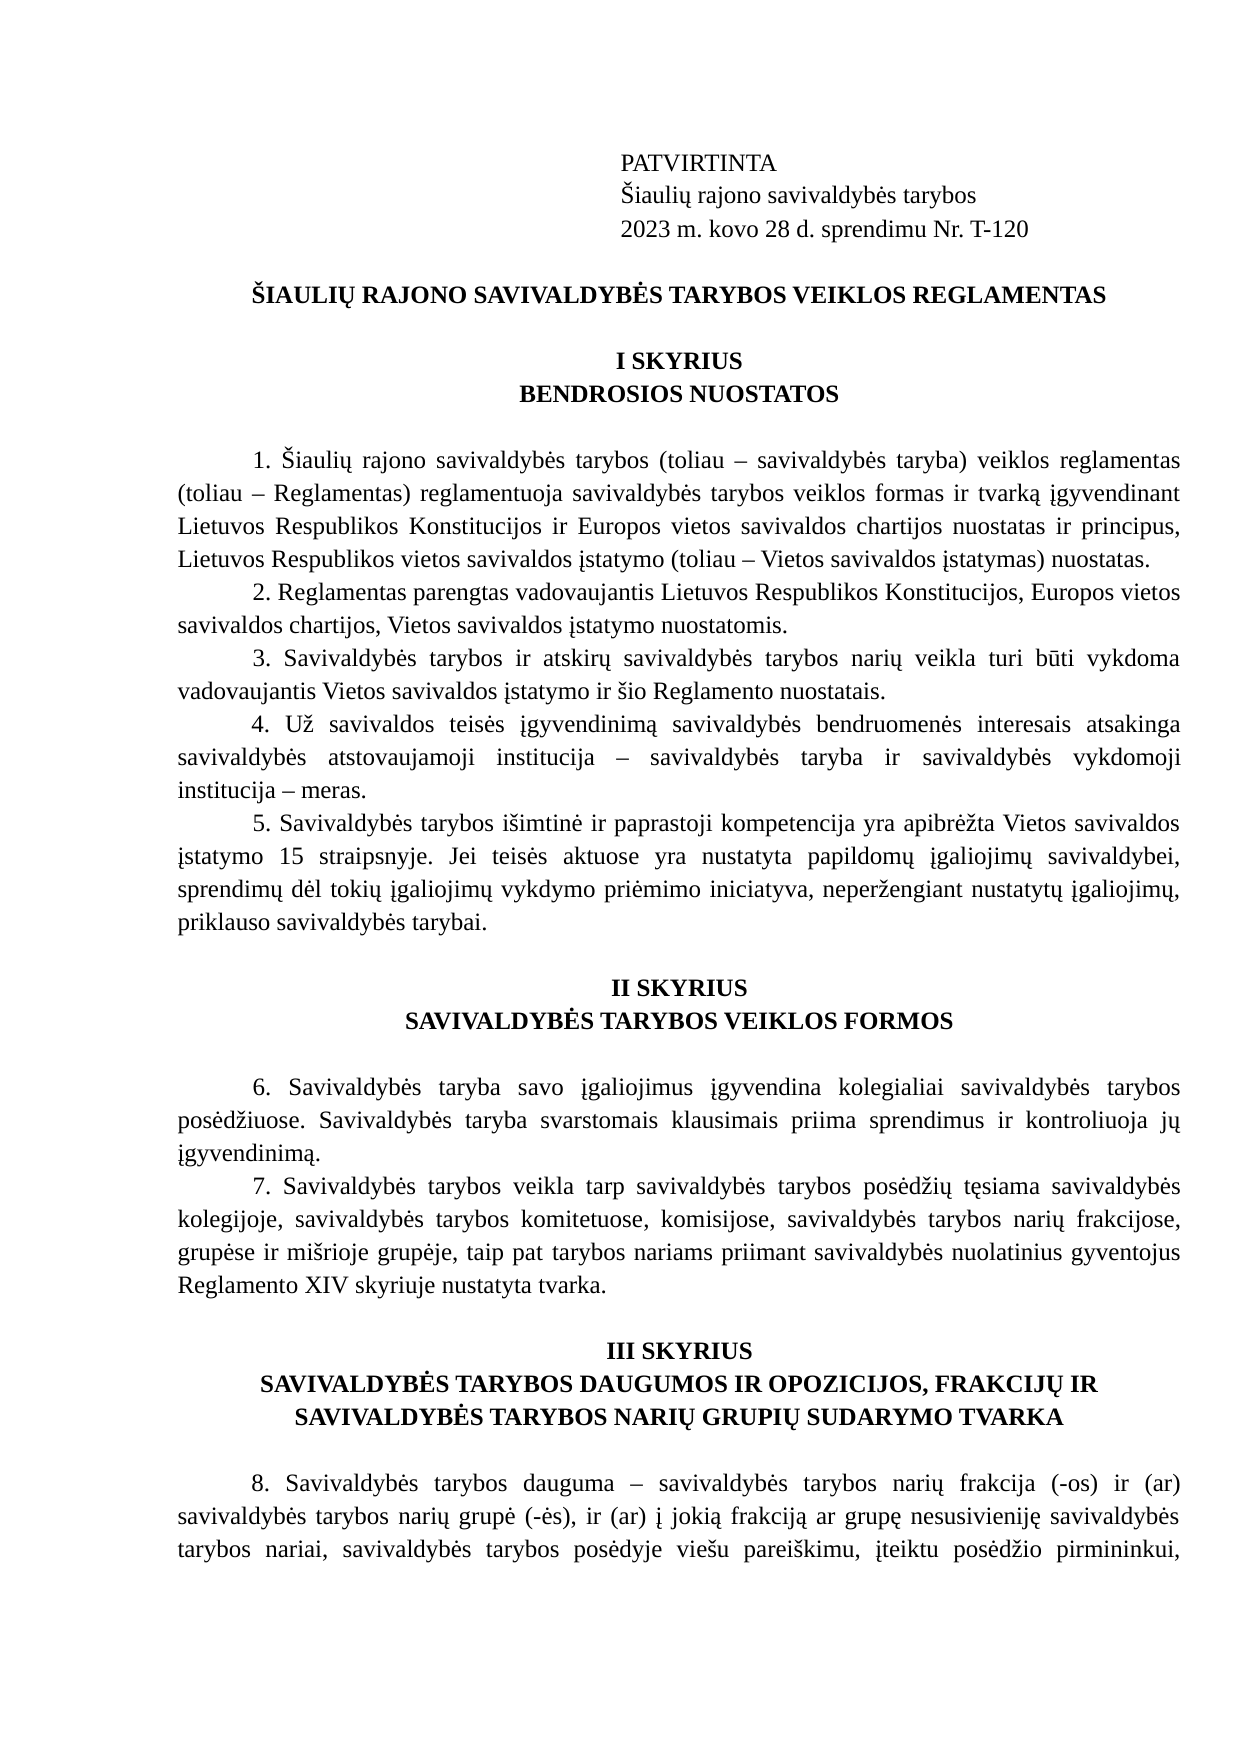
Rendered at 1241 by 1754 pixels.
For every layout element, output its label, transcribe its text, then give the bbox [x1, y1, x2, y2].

text 2023 m. kovo 28 d. sprendimu Nr. T-120 [550, 214, 1181, 242]
text 3. Savivaldybės tarybos ir atskirų savivaldybės tarybos narių veikla turi būti vykdoma vadovaujantis Vietos savivaldos įstatymo ir šio Reglamento nuostatais. [177, 643, 1181, 705]
text III SKYRIUS [177, 1336, 1181, 1365]
text 2. Reglamentas parengtas vadovaujantis Lietuvos Respublikos Konstitucijos, Europos vietos savivaldos chartijos, Vietos savivaldos įstatymo nuostatomis. [177, 577, 1181, 639]
text 6. Savivaldybės taryba savo įgaliojimus įgyvendina kolegialiai savivaldybės tarybos posėdžiuose. Savivaldybės taryba svarstomais klausimais priima sprendimus ir kontroliuoja jų įgyvendinimą. [177, 1072, 1181, 1167]
text II SKYRIUS [177, 973, 1181, 1002]
text 1. Šiaulių rajono savivaldybės tarybos (toliau – savivaldybės taryba) veiklos reglamentas (toliau – Reglamentas) reglamentuoja savivaldybės tarybos veiklos formas ir tvarką įgyvendinant Lietuvos Respublikos Konstitucijos ir Europos vietos savivaldos chartijos nuostatas ir principus, Lietuvos Respublikos vietos savivaldos įstatymo (toliau – Vietos savivaldos įstatymas) nuostatas. [177, 445, 1181, 573]
text I SKYRIUS [177, 346, 1181, 374]
text 4. Už savivaldos teisės įgyvendinimą savivaldybės bendruomenės interesais atsakinga savivaldybės atstovaujamoji institucija – savivaldybės taryba ir savivaldybės vykdomoji institucija – meras. [177, 709, 1181, 804]
text Šiaulių rajono savivaldybės tarybos [550, 181, 1181, 209]
text SAVIVALDYBĖS TARYBOS VEIKLOS FORMOS [177, 1006, 1181, 1035]
text PATVIRTINTA [585, 148, 1181, 176]
text 5. Savivaldybės tarybos išimtinė ir paprastoji kompetencija yra apibrėžta Vietos savivaldos įstatymo 15 straipsnyje. Jei teisės aktuose yra nustatyta papildomų įgaliojimų savivaldybei, sprendimų dėl tokių įgaliojimų vykdymo priėmimo iniciatyva, neperžengiant nustatytų įgaliojimų, priklauso savivaldybės tarybai. [177, 808, 1181, 936]
text 7. Savivaldybės tarybos veikla tarp savivaldybės tarybos posėdžių tęsiama savivaldybės kolegijoje, savivaldybės tarybos komitetuose, komisijose, savivaldybės tarybos narių frakcijose, grupėse ir mišrioje grupėje, taip pat tarybos nariams priimant savivaldybės nuolatinius gyventojus Reglamento XIV skyriuje nustatyta tvarka. [177, 1171, 1181, 1299]
text BENDROSIOS NUOSTATOS [177, 379, 1181, 407]
text ŠIAULIŲ RAJONO SAVIVALDYBĖS TARYBOS VEIKLOS REGLAMENTAS [177, 280, 1181, 308]
text SAVIVALDYBĖS TARYBOS DAUGUMOS IR OPOZICIJOS, FRAKCIJŲ IR SAVIVALDYBĖS TARYBOS NARIŲ GRUPIŲ SUDARYMO TVARKA [177, 1369, 1181, 1431]
text 8. Savivaldybės tarybos dauguma – savivaldybės tarybos narių frakcija (-os) ir (ar) savivaldybės tarybos narių grupė (-ės), ir (ar) į jokią frakciją ar grupę nesusivieniję savivaldybės tarybos nariai, savivaldybės tarybos posėdyje viešu pareiškimu, įteiktu posėdžio pirmininkui, [177, 1468, 1181, 1563]
